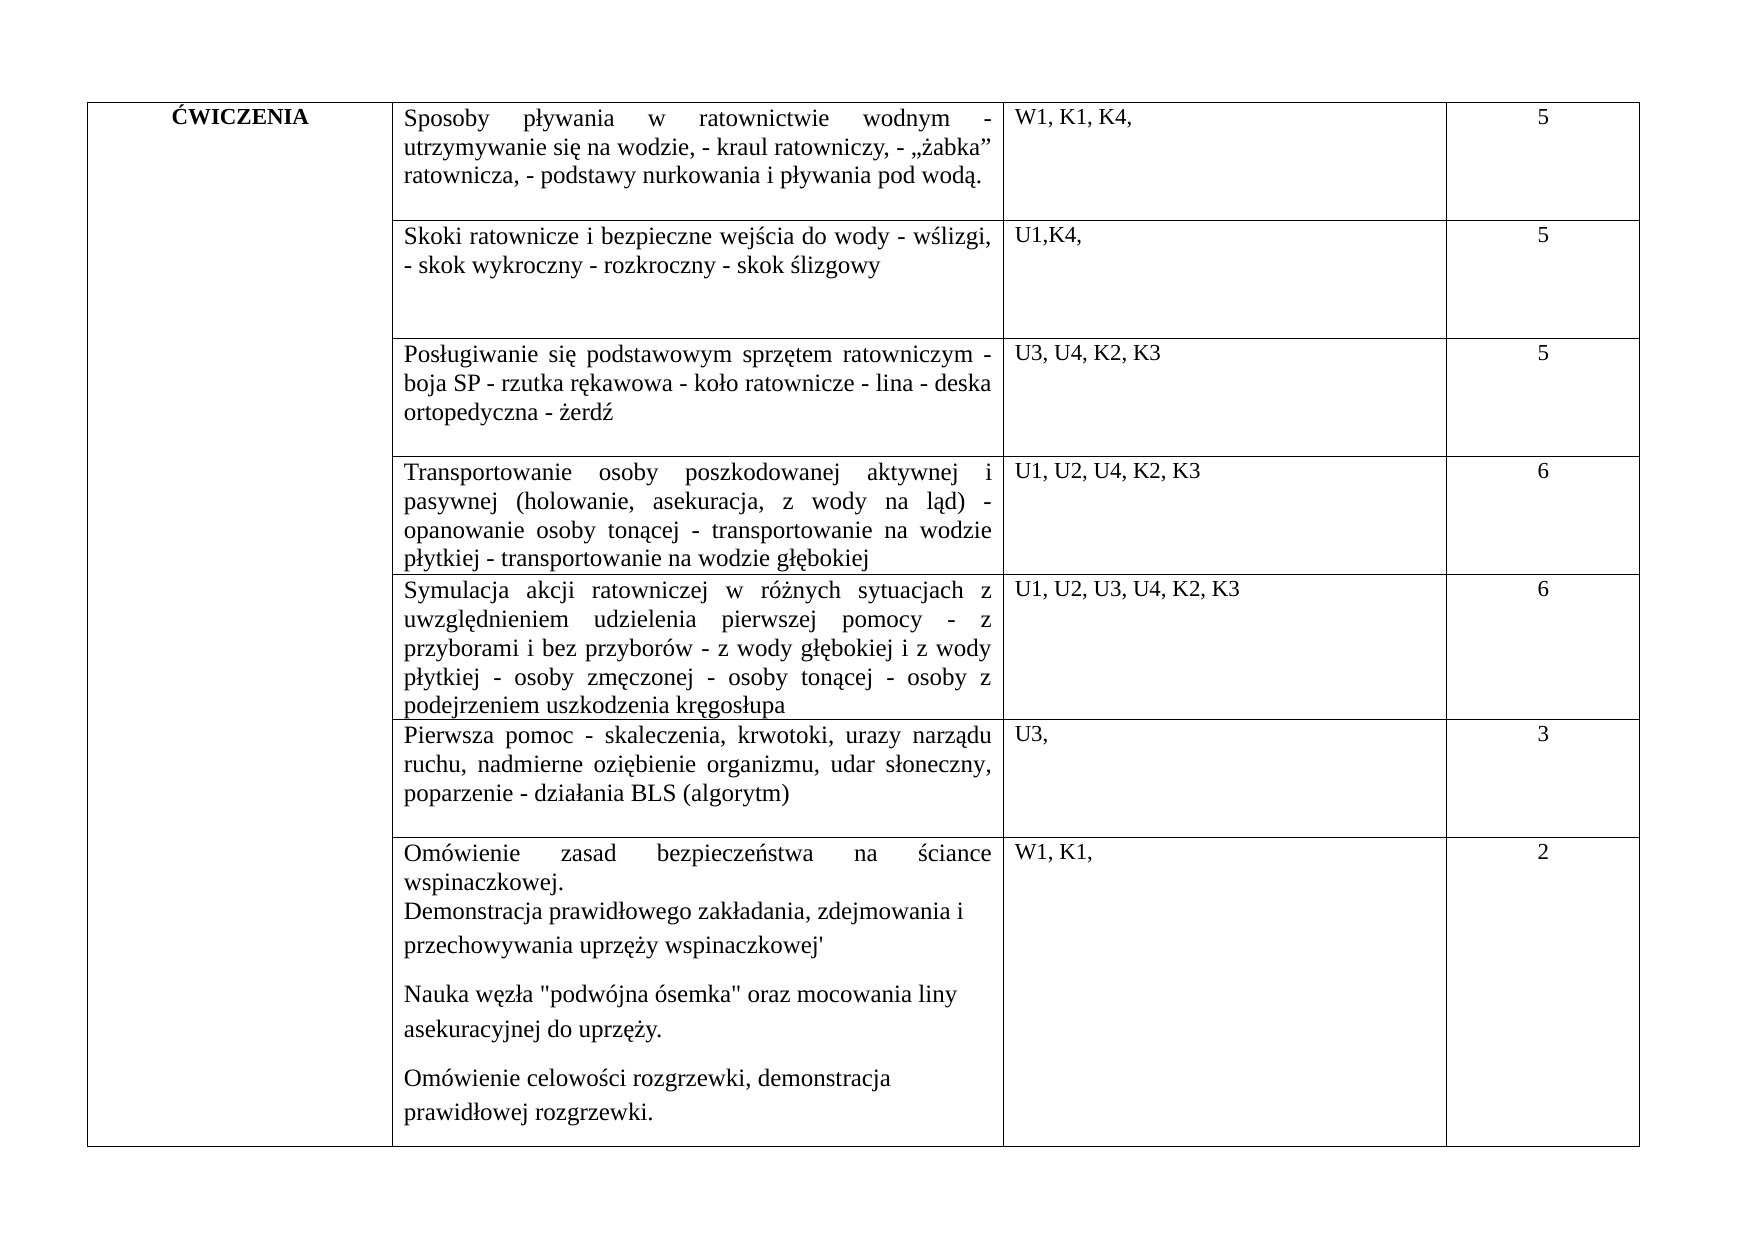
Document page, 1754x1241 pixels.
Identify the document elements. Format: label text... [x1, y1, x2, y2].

table_cell W1, K1, K4, [1004, 103, 1446, 220]
table_cell 3 [1447, 720, 1639, 837]
table_cell Skoki ratownicze i bezpieczne wejścia do wody - wślizgi, - skok wykroczny - rozkroczny - skok ślizgowy [393, 221, 1003, 338]
table_cell Symulacja akcji ratowniczej w różnych sytuacjach z uwzględnieniem udzielenia pierwszej pomocy - z przyborami i bez przyborów - z wody głębokiej i z wody płytkiej - osoby zmęczonej - osoby tonącej - osoby z podejrzeniem uszkodzenia kręgosłupa [393, 575, 1003, 719]
table_cell 2 [1447, 838, 1639, 1146]
table_cell W1, K1, [1004, 838, 1446, 1146]
table_cell U3, U4, K2, K3 [1004, 339, 1446, 456]
table_cell Omówienie zasad bezpieczeństwa na ściance wspinaczkowej. Demonstracja prawidłowego zakładania, zdejmowania i przechowywania uprzęży wspinaczkowej' Nauka węzła "podwójna ósemka" oraz mocowania liny asekuracyjnej do uprzęży. Omówienie celowości rozgrzewki, demonstracja prawidłowej rozgrzewki. [393, 838, 1003, 1146]
table_cell U3, [1004, 720, 1446, 837]
table_cell 5 [1447, 339, 1639, 456]
table_cell 6 [1447, 575, 1639, 719]
table_cell 5 [1447, 221, 1639, 338]
table_cell U1, U2, U3, U4, K2, K3 [1004, 575, 1446, 719]
table_cell U1, U2, U4, K2, K3 [1004, 457, 1446, 574]
table_cell 5 [1447, 103, 1639, 220]
table_cell 6 [1447, 457, 1639, 574]
table_cell Posługiwanie się podstawowym sprzętem ratowniczym - boja SP - rzutka rękawowa - koło ratownicze - lina - deska ortopedyczna - żerdź [393, 339, 1003, 456]
table_cell Pierwsza pomoc - skaleczenia, krwotoki, urazy narządu ruchu, nadmierne oziębienie organizmu, udar słoneczny, poparzenie - działania BLS (algorytm) [393, 720, 1003, 837]
table_cell ĆWICZENIA [88, 103, 392, 1146]
table_cell U1,K4, [1004, 221, 1446, 338]
table_cell Sposoby pływania w ratownictwie wodnym - utrzymywanie się na wodzie, - kraul ratowniczy, - „żabka” ratownicza, - podstawy nurkowania i pływania pod wodą. [393, 103, 1003, 220]
table_cell Transportowanie osoby poszkodowanej aktywnej i pasywnej (holowanie, asekuracja, z wody na ląd) - opanowanie osoby tonącej - transportowanie na wodzie płytkiej - transportowanie na wodzie głębokiej [393, 457, 1003, 574]
